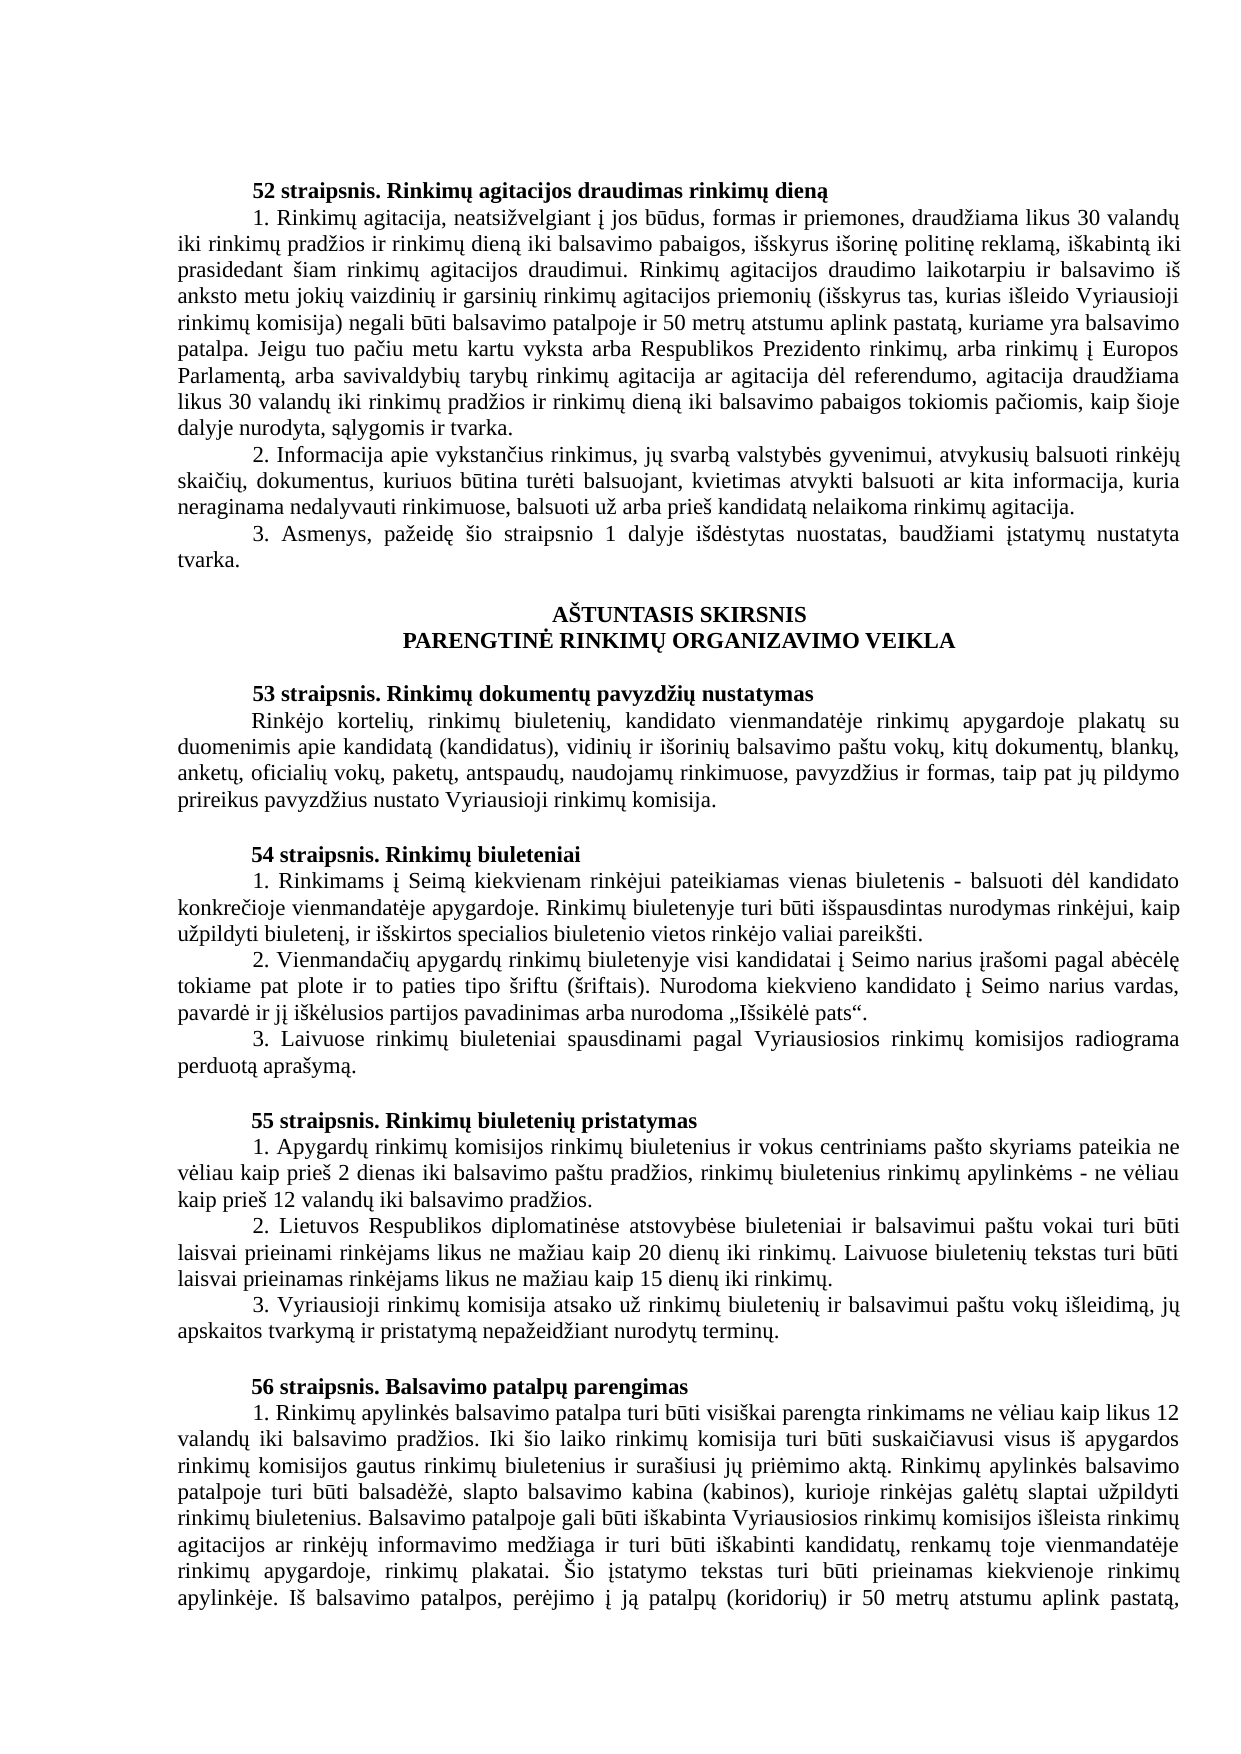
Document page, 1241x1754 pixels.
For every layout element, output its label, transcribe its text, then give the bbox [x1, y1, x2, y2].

text 1. Rinkimų apylinkės balsavimo patalpa turi būti visiškai parengta rinkimams ne vėliau kaip likus 12 valandų iki balsavimo pradžios. Iki šio laiko rinkimų komisija turi būti suskaičiavusi visus iš apygardos rinkimų komisijos gautus rinkimų biuletenius ir surašiusi jų priėmimo aktą. Rinkimų apylinkės balsavimo patalpoje turi būti balsadėžė, slapto balsavimo kabina (kabinos), kurioje rinkėjas galėtų slaptai užpildyti rinkimų biuletenius. Balsavimo patalpoje gali būti iškabinta Vyriausiosios rinkimų komisijos išleista rinkimų agitacijos ar rinkėjų informavimo medžiaga ir turi būti iškabinti kandidatų, renkamų toje vienmandatėje rinkimų apygardoje, rinkimų plakatai. Šio įstatymo tekstas turi būti prieinamas kiekvienoje rinkimų apylinkėje. Iš balsavimo patalpos, perėjimo į ją patalpų (koridorių) ir 50 metrų atstumu aplink pastatą, [177, 1399, 1181, 1610]
text 2. Informacija apie vykstančius rinkimus, jų svarbą valstybės gyvenimui, atvykusių balsuoti rinkėjų skaičių, dokumentus, kuriuos būtina turėti balsuojant, kvietimas atvykti balsuoti ar kita informacija, kuria neraginama nedalyvauti rinkimuose, balsuoti už arba prieš kandidatą nelaikoma rinkimų agitacija. [177, 441, 1181, 520]
text 56 straipsnis. Balsavimo patalpų parengimas [177, 1373, 1181, 1399]
text 1. Rinkimams į Seimą kiekvienam rinkėjui pateikiamas vienas biuletenis - balsuoti dėl kandidato konkrečioje vienmandatėje apygardoje. Rinkimų biuletenyje turi būti išspausdintas nurodymas rinkėjui, kaip užpildyti biuletenį, ir išskirtos specialios biuletenio vietos rinkėjo valiai pareikšti. [177, 867, 1181, 946]
text 2. Lietuvos Respublikos diplomatinėse atstovybėse biuleteniai ir balsavimui paštu vokai turi būti laisvai prieinami rinkėjams likus ne mažiau kaip 20 dienų iki rinkimų. Laivuose biuletenių tekstas turi būti laisvai prieinamas rinkėjams likus ne mažiau kaip 15 dienų iki rinkimų. [177, 1212, 1181, 1291]
text 54 straipsnis. Rinkimų biuleteniai [177, 841, 1181, 867]
text 1. Apygardų rinkimų komisijos rinkimų biuletenius ir vokus centriniams pašto skyriams pateikia ne vėliau kaip prieš 2 dienas iki balsavimo paštu pradžios, rinkimų biuletenius rinkimų apylinkėms - ne vėliau kaip prieš 12 valandų iki balsavimo pradžios. [177, 1133, 1181, 1212]
text PARENGTINĖ RINKIMŲ ORGANIZAVIMO VEIKLA [177, 628, 1181, 654]
text 53 straipsnis. Rinkimų dokumentų pavyzdžių nustatymas [177, 680, 1181, 707]
text Rinkėjo kortelių, rinkimų biuletenių, kandidato vienmandatėje rinkimų apygardoje plakatų su duomenimis apie kandidatą (kandidatus), vidinių ir išorinių balsavimo paštu vokų, kitų dokumentų, blankų, anketų, oficialių vokų, paketų, antspaudų, naudojamų rinkimuose, pavyzdžius ir formas, taip pat jų pildymo prireikus pavyzdžius nustato Vyriausioji rinkimų komisija. [177, 707, 1181, 812]
text 3. Vyriausioji rinkimų komisija atsako už rinkimų biuletenių ir balsavimui paštu vokų išleidimą, jų apskaitos tvarkymą ir pristatymą nepažeidžiant nurodytų terminų. [177, 1291, 1181, 1344]
text 1. Rinkimų agitacija, neatsižvelgiant į jos būdus, formas ir priemones, draudžiama likus 30 valandų iki rinkimų pradžios ir rinkimų dieną iki balsavimo pabaigos, išskyrus išorinę politinę reklamą, iškabintą iki prasidedant šiam rinkimų agitacijos draudimui. Rinkimų agitacijos draudimo laikotarpiu ir balsavimo iš anksto metu jokių vaizdinių ir garsinių rinkimų agitacijos priemonių (išskyrus tas, kurias išleido Vyriausioji rinkimų komisija) negali būti balsavimo patalpoje ir 50 metrų atstumu aplink pastatą, kuriame yra balsavimo patalpa. Jeigu tuo pačiu metu kartu vyksta arba Respublikos Prezidento rinkimų, arba rinkimų į Europos Parlamentą, arba savivaldybių tarybų rinkimų agitacija ar agitacija dėl referendumo, agitacija draudžiama likus 30 valandų iki rinkimų pradžios ir rinkimų dieną iki balsavimo pabaigos tokiomis pačiomis, kaip šioje dalyje nurodyta, sąlygomis ir tvarka. [177, 203, 1181, 441]
text 2. Vienmandačių apygardų rinkimų biuletenyje visi kandidatai į Seimo narius įrašomi pagal abėcėlę tokiame pat plote ir to paties tipo šriftu (šriftais). Nurodoma kiekvieno kandidato į Seimo narius vardas, pavardė ir jį iškėlusios partijos pavadinimas arba nurodoma „Išsikėlė pats“. [177, 946, 1181, 1025]
text 52 straipsnis. Rinkimų agitacijos draudimas rinkimų dieną [177, 177, 1181, 203]
text 3. Laivuose rinkimų biuleteniai spausdinami pagal Vyriausiosios rinkimų komisijos radiograma perduotą aprašymą. [177, 1025, 1181, 1078]
text 3. Asmenys, pažeidę šio straipsnio 1 dalyje išdėstytas nuostatas, baudžiami įstatymų nustatyta tvarka. [177, 520, 1181, 572]
text 55 straipsnis. Rinkimų biuletenių pristatymas [177, 1107, 1181, 1133]
text AŠTUNTASIS SKIRSNIS [177, 601, 1181, 628]
